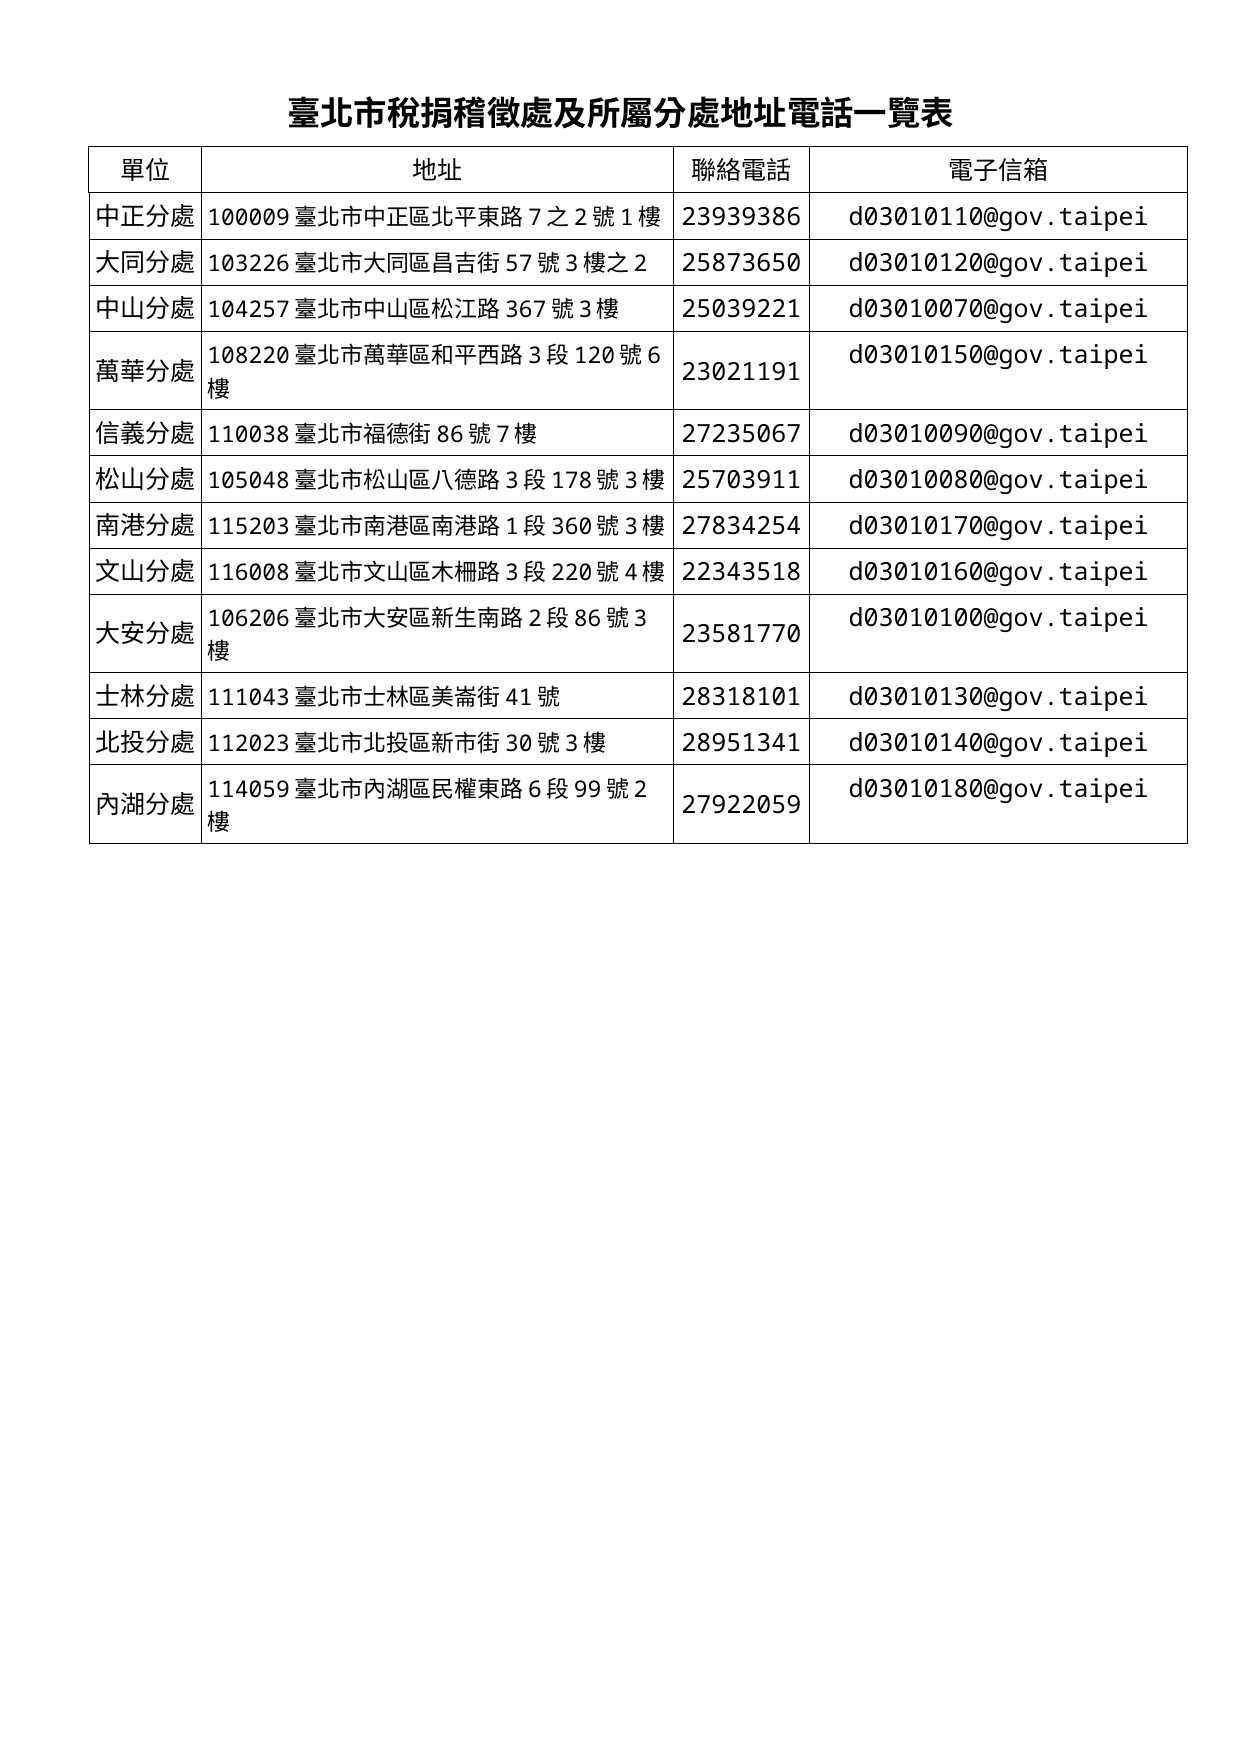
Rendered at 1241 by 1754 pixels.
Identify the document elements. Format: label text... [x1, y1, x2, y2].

table_cell 23939386 [674, 193, 809, 239]
table_cell 萬華分處 [90, 332, 201, 409]
table_cell d03010150@gov.taipei [810, 332, 1187, 409]
table_cell d03010180@gov.taipei [810, 765, 1187, 843]
table_cell 23021191 [674, 332, 809, 409]
table_cell 112023臺北市北投區新市街30號3樓 [202, 719, 673, 764]
text 臺北市稅捐稽徵處及所屬分處地址電話一覽表 [75, 96, 1165, 133]
table_cell 115203臺北市南港區南港路1段360號3樓 [202, 503, 673, 547]
table_cell 108220臺北市萬華區和平西路3段120號6樓 [202, 332, 673, 409]
table_cell d03010120@gov.taipei [810, 240, 1187, 285]
table_cell 23581770 [674, 595, 809, 672]
table_cell 104257臺北市中山區松江路367號3樓 [202, 286, 673, 331]
table_cell 文山分處 [90, 549, 201, 593]
table_cell 114059臺北市內湖區民權東路6段99號2樓 [202, 765, 673, 843]
table_cell 111043臺北市士林區美崙街41號 [202, 673, 673, 718]
table_header 地址 [202, 147, 673, 192]
table_cell d03010170@gov.taipei [810, 503, 1187, 547]
table_header 聯絡電話 [674, 147, 809, 192]
table_cell 27235067 [674, 410, 809, 455]
table_cell 松山分處 [90, 456, 201, 501]
table_cell 28951341 [674, 719, 809, 764]
table_cell 27922059 [674, 765, 809, 843]
table_cell 南港分處 [90, 503, 201, 547]
table_cell 大同分處 [90, 240, 201, 285]
table_cell 北投分處 [90, 719, 201, 764]
table_cell 中正分處 [90, 193, 201, 239]
table_cell 中山分處 [90, 286, 201, 331]
table_cell 22343518 [674, 549, 809, 593]
table_cell 大安分處 [90, 595, 201, 672]
table_cell d03010070@gov.taipei [810, 286, 1187, 331]
table_cell 25039221 [674, 286, 809, 331]
table_header 單位 [89, 147, 201, 192]
table_cell 106206臺北市大安區新生南路2段86號3樓 [202, 595, 673, 672]
table_cell 士林分處 [90, 673, 201, 718]
table_cell 100009臺北市中正區北平東路7之2號1樓 [202, 193, 673, 239]
table_header 電子信箱 [810, 147, 1187, 192]
table_cell d03010090@gov.taipei [810, 410, 1187, 455]
table_cell d03010130@gov.taipei [810, 673, 1187, 718]
table_cell d03010100@gov.taipei [810, 595, 1187, 672]
table_cell 28318101 [674, 673, 809, 718]
table_cell 110038臺北市福德街86號7樓 [202, 410, 673, 455]
table_cell 內湖分處 [90, 765, 201, 843]
table_cell 25703911 [674, 456, 809, 501]
table_cell 105048臺北市松山區八德路3段178號3樓 [202, 456, 673, 501]
table_cell 25873650 [674, 240, 809, 285]
table_cell d03010110@gov.taipei [810, 193, 1187, 239]
table_cell 116008臺北市文山區木柵路3段220號4樓 [202, 549, 673, 593]
table_cell 信義分處 [90, 410, 201, 455]
table_cell 27834254 [674, 503, 809, 547]
table_cell d03010160@gov.taipei [810, 549, 1187, 593]
table_cell d03010140@gov.taipei [810, 719, 1187, 764]
table_cell d03010080@gov.taipei [810, 456, 1187, 501]
table_cell 103226臺北市大同區昌吉街57號3樓之2 [202, 240, 673, 285]
